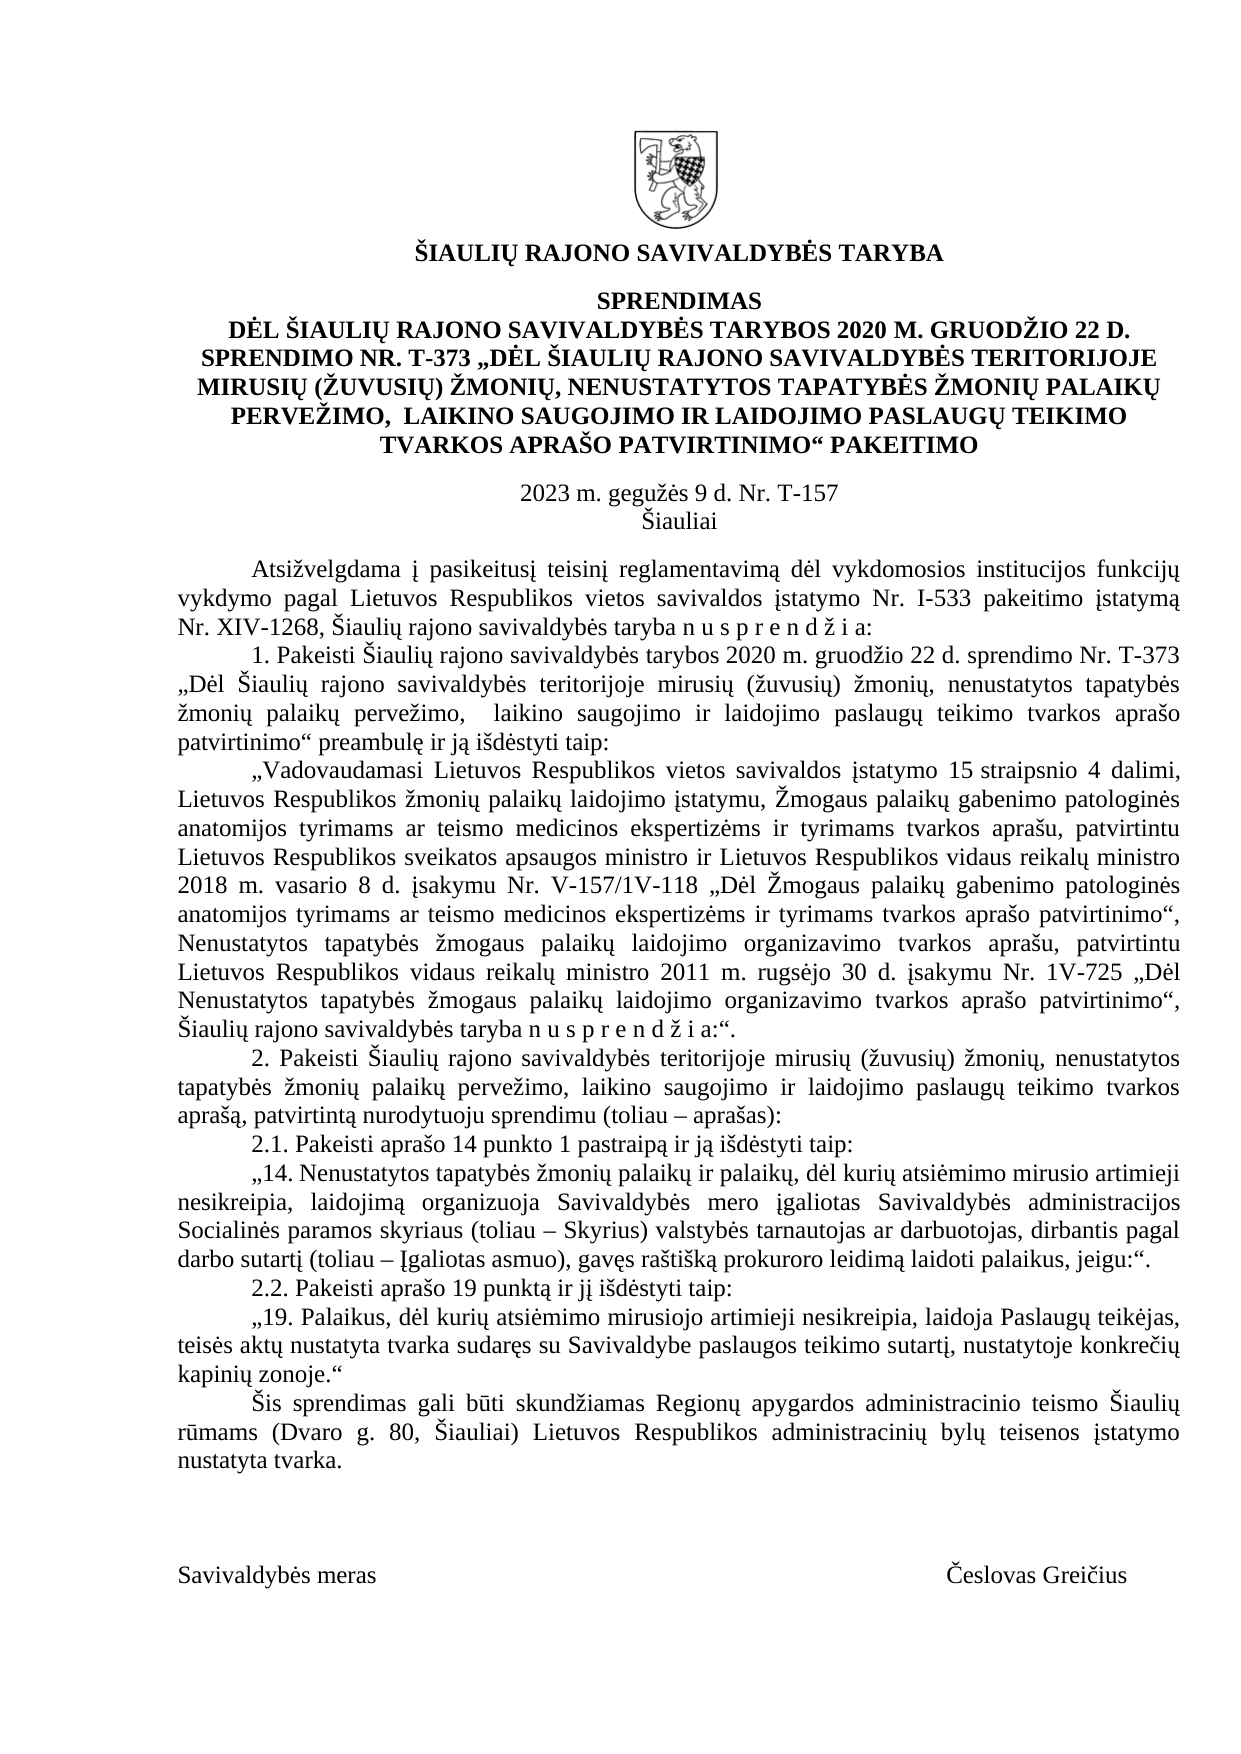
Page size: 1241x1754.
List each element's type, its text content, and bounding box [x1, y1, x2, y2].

text „14. Nenustatytos tapatybės žmonių palaikų ir palaikų, dėl kurių atsiėmimo mirusio artimieji nesikreipia, laidojimą organizuoja Savivaldybės mero įgaliotas Savivaldybės administracijos Socialinės paramos skyriaus (toliau – Skyrius) valstybės tarnautojas ar darbuotojas, dirbantis pagal darbo sutartį (toliau – Įgaliotas asmuo), gavęs raštišką prokuroro leidimą laidoti palaikus, jeigu:“. [177, 1158, 1181, 1273]
text ŠIAULIŲ RAJONO SAVIVALDYBĖS TARYBA [177, 238, 1181, 267]
text 2.1. Pakeisti aprašo 14 punkto 1 pastraipą ir ją išdėstyti taip: [177, 1129, 1181, 1158]
text Savivaldybės meras Česlovas Greičius [177, 1561, 1181, 1589]
text DĖL ŠIAULIŲ RAJONO SAVIVALDYBĖS TARYBOS 2020 M. GRUODŽIO 22 D. SPRENDIMO NR. T-373 „DĖL ŠIAULIŲ RAJONO SAVIVALDYBĖS TERITORIJOJE MIRUSIŲ (ŽUVUSIŲ) ŽMONIŲ, NENUSTATYTOS TAPATYBĖS ŽMONIŲ PALAIKŲ PERVEŽIMO, LAIKINO SAUGOJIMO IR LAIDOJIMO PASLAUGŲ TEIKIMO TVARKOS APRAŠO PATVIRTINIMO“ PAKEITIMO [177, 315, 1181, 458]
text Atsižvelgdama į pasikeitusį teisinį reglamentavimą dėl vykdomosios institucijos funkcijų vykdymo pagal Lietuvos Respublikos vietos savivaldos įstatymo Nr. I-533 pakeitimo įstatymą Nr. XIV-1268, Šiaulių rajono savivaldybės taryba n u s p r e n d ž i a: [177, 554, 1181, 641]
text „Vadovaudamasi Lietuvos Respublikos vietos savivaldos įstatymo 15 straipsnio 4 dalimi, Lietuvos Respublikos žmonių palaikų laidojimo įstatymu, Žmogaus palaikų gabenimo patologinės anatomijos tyrimams ar teismo medicinos ekspertizėms ir tyrimams tvarkos aprašu, patvirtintu Lietuvos Respublikos sveikatos apsaugos ministro ir Lietuvos Respublikos vidaus reikalų ministro 2018 m. vasario 8 d. įsakymu Nr. V-157/1V-118 „Dėl Žmogaus palaikų gabenimo patologinės anatomijos tyrimams ar teismo medicinos ekspertizėms ir tyrimams tvarkos aprašo patvirtinimo“, Nenustatytos tapatybės žmogaus palaikų laidojimo organizavimo tvarkos aprašu, patvirtintu Lietuvos Respublikos vidaus reikalų ministro 2011 m. rugsėjo 30 d. įsakymu Nr. 1V-725 „Dėl Nenustatytos tapatybės žmogaus palaikų laidojimo organizavimo tvarkos aprašo patvirtinimo“, Šiaulių rajono savivaldybės taryba n u s p r e n d ž i a:“. [177, 756, 1181, 1043]
text „19. Palaikus, dėl kurių atsiėmimo mirusiojo artimieji nesikreipia, laidoja Paslaugų teikėjas, teisės aktų nustatyta tvarka sudaręs su Savivaldybe paslaugos teikimo sutartį, nustatytoje konkrečių kapinių zonoje.“ [177, 1302, 1181, 1388]
text SPRENDIMAS [177, 286, 1181, 315]
text 1. Pakeisti Šiaulių rajono savivaldybės tarybos 2020 m. gruodžio 22 d. sprendimo Nr. T-373 „Dėl Šiaulių rajono savivaldybės teritorijoje mirusių (žuvusių) žmonių, nenustatytos tapatybės žmonių palaikų pervežimo, laikino saugojimo ir laidojimo paslaugų teikimo tvarkos aprašo patvirtinimo“ preambulę ir ją išdėstyti taip: [177, 641, 1181, 756]
text 2.2. Pakeisti aprašo 19 punktą ir jį išdėstyti taip: [177, 1273, 1181, 1302]
text Šis sprendimas gali būti skundžiamas Regionų apygardos administracinio teismo Šiaulių rūmams (Dvaro g. 80, Šiauliai) Lietuvos Respublikos administracinių bylų teisenos įstatymo nustatyta tvarka. [177, 1388, 1181, 1474]
text Šiauliai [177, 506, 1181, 535]
text 2. Pakeisti Šiaulių rajono savivaldybės teritorijoje mirusių (žuvusių) žmonių, nenustatytos tapatybės žmonių palaikų pervežimo, laikino saugojimo ir laidojimo paslaugų teikimo tvarkos aprašą, patvirtintą nurodytuoju sprendimu (toliau – aprašas): [177, 1043, 1181, 1129]
text 2023 m. gegužės 9 d. Nr. T-157 [177, 478, 1181, 506]
